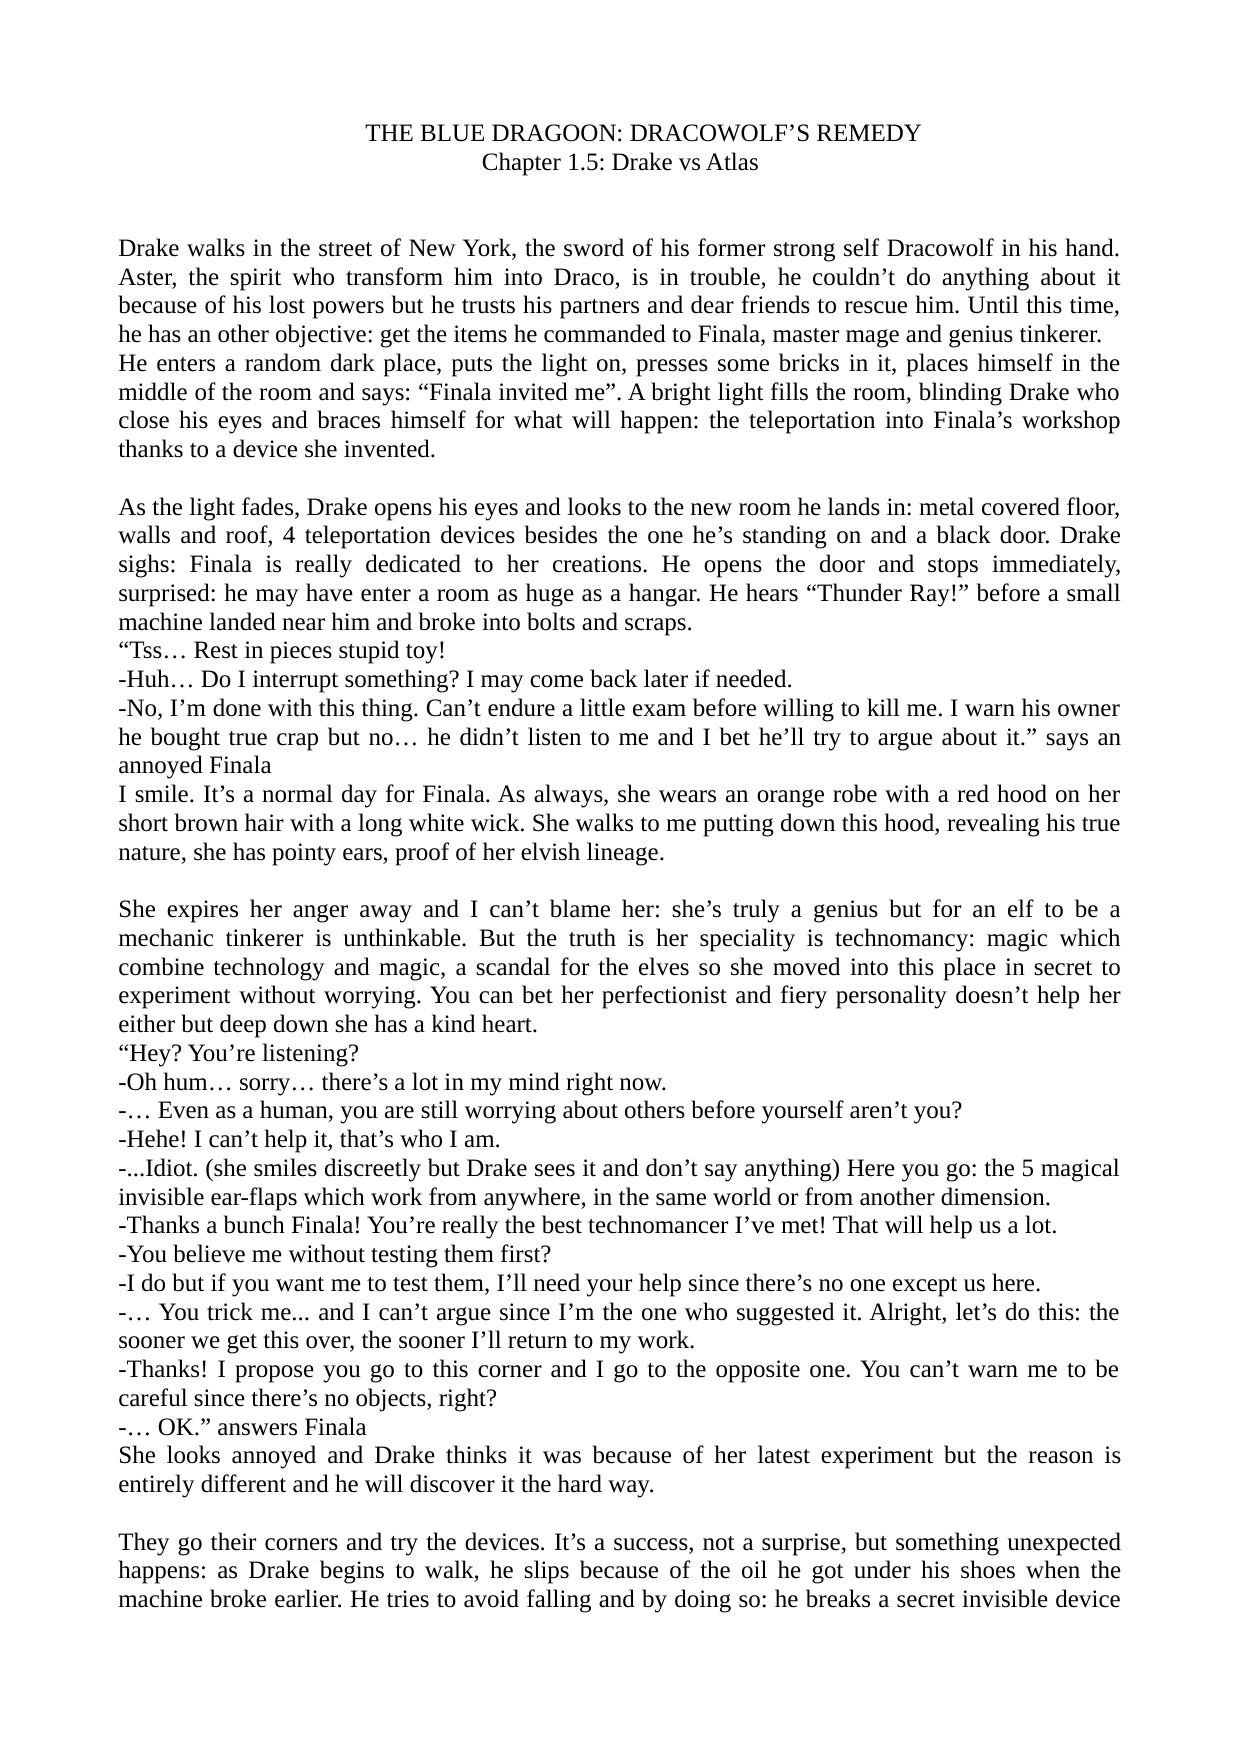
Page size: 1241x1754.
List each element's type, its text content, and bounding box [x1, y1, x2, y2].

text I smile. It’s a normal day for Finala. As always, she wears an orange robe with a red hood on her short brown hair with a long white wick. She walks to me putting down this hood, revealing his true nature, she has pointy ears, proof of her elvish lineage. [118, 779, 1122, 866]
text They go their corners and try the devices. It’s a success, not a surprise, but something unexpected happens: as Drake begins to walk, he slips because of the oil he got under his shoes when the machine broke earlier. He tries to avoid falling and by doing so: he breaks a secret invisible device [118, 1527, 1122, 1613]
text “Hey? You’re listening? [118, 1038, 1122, 1067]
text -… OK.” answers Finala [118, 1412, 1122, 1441]
text -… Even as a human, you are still worrying about others before yourself aren’t you? [118, 1096, 1122, 1124]
text -… You trick me... and I can’t argue since I’m the one who suggested it. Alright, let’s do this: the sooner we get this over, the sooner I’ll return to my work. [118, 1297, 1122, 1354]
text “Tss… Rest in pieces stupid toy! [118, 636, 1122, 664]
text He enters a random dark place, puts the light on, presses some bricks in it, places himself in the middle of the room and says: “Finala invited me”. A bright light fills the room, blinding Drake who close his eyes and braces himself for what will happen: the teleportation into Finala’s workshop thanks to a device she invented. [118, 348, 1122, 463]
text -Oh hum… sorry… there’s a lot in my mind right now. [118, 1067, 1122, 1096]
text -Thanks! I propose you go to this corner and I go to the opposite one. You can’t warn me to be careful since there’s no objects, right? [118, 1354, 1122, 1412]
text -Hehe! I can’t help it, that’s who I am. [118, 1124, 1122, 1153]
text -Huh… Do I interrupt something? I may come back later if needed. [118, 664, 1122, 693]
text As the light fades, Drake opens his eyes and looks to the new room he lands in: metal covered floor, walls and roof, 4 teleportation devices besides the one he’s standing on and a black door. Drake sighs: Finala is really dedicated to her creations. He opens the door and stops immediately, surprised: he may have enter a room as huge as a hangar. He hears “Thunder Ray!” before a small machine landed near him and broke into bolts and scraps. [118, 492, 1122, 636]
text -No, I’m done with this thing. Can’t endure a little exam before willing to kill me. I warn his owner he bought true crap but no… he didn’t listen to me and I bet he’ll try to argue about it.” says an annoyed Finala [118, 693, 1122, 779]
text -...Idiot. (she smiles discreetly but Drake sees it and don’t say anything) Here you go: the 5 magical invisible ear-flaps which work from anywhere, in the same world or from another dimension. [118, 1153, 1122, 1211]
text She looks annoyed and Drake thinks it was because of her latest experiment but the reason is entirely different and he will discover it the hard way. [118, 1441, 1122, 1498]
text THE BLUE DRAGOON: DRACOWOLF’S REMEDY [118, 118, 1122, 147]
text Chapter 1.5: Drake vs Atlas [118, 147, 1122, 176]
text -You believe me without testing them first? [118, 1239, 1122, 1268]
text -I do but if you want me to test them, I’ll need your help since there’s no one except us here. [118, 1268, 1122, 1297]
text She expires her anger away and I can’t blame her: she’s truly a genius but for an elf to be a mechanic tinkerer is unthinkable. But the truth is her speciality is technomancy: magic which combine technology and magic, a scandal for the elves so she moved into this place in secret to experiment without worrying. You can bet her perfectionist and fiery personality doesn’t help her either but deep down she has a kind heart. [118, 894, 1122, 1038]
text -Thanks a bunch Finala! You’re really the best technomancer I’ve met! That will help us a lot. [118, 1211, 1122, 1239]
text Drake walks in the street of New York, the sword of his former strong self Dracowolf in his hand. Aster, the spirit who transform him into Draco, is in trouble, he couldn’t do anything about it because of his lost powers but he trusts his partners and dear friends to rescue him. Until this time, he has an other objective: get the items he commanded to Finala, master mage and genius tinkerer. [118, 233, 1122, 348]
